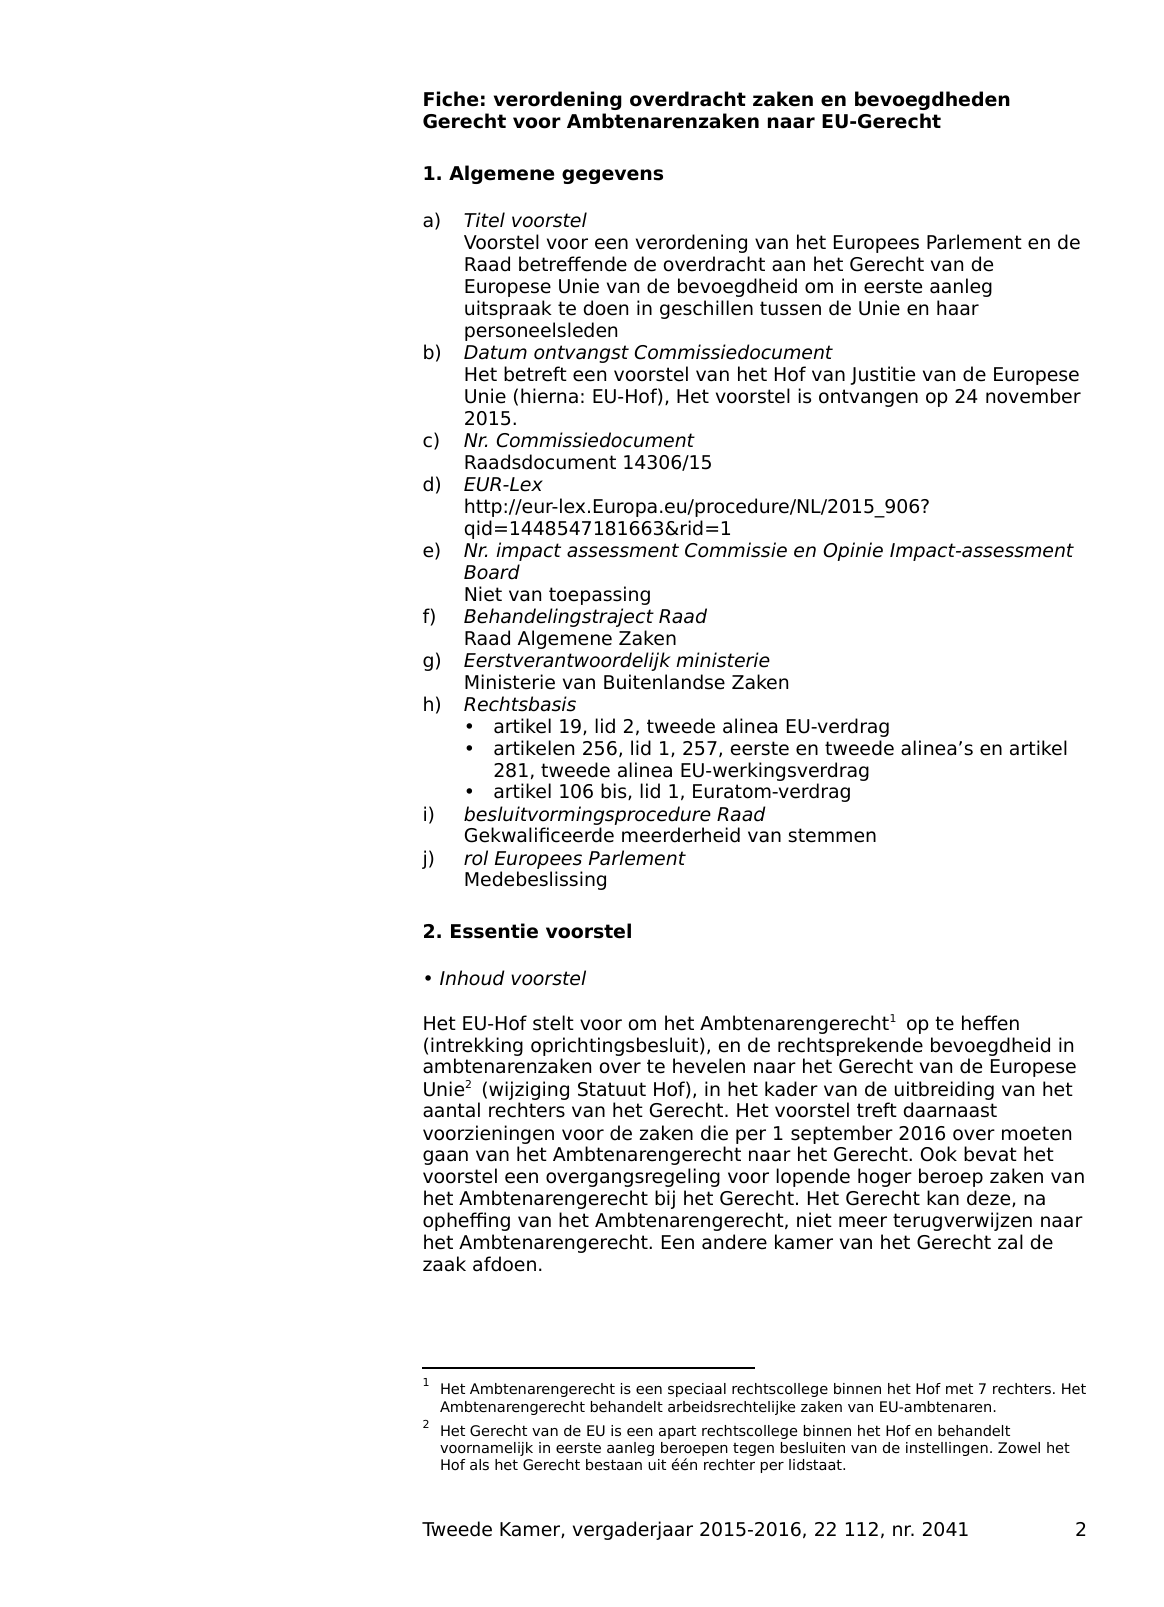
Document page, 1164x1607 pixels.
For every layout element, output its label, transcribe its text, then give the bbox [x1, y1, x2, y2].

text http://eur-lex.Europa.eu/procedure/NL/2015_906?qid=1448547181663&rid=1 [464, 496, 1087, 540]
text Het EU-Hof stelt voor om het Ambtenarengerecht op te heffen (intrekking oprichtingsbesluit), en de rechtsprekende bevoegdheid in ambtenarenzaken over te hevelen naar het Gerecht van de Europese Unie (wijziging Statuut Hof), in het kader van de uitbreiding van het aantal rechters van het Gerecht. Het voorstel treft daarnaast voorzieningen voor de zaken die per 1 september 2016 over moeten gaan van het Ambtenarengerecht naar het Gerecht. Ook bevat het voorstel een overgangsregeling voor lopende hoger beroep zaken van het Ambtenarengerecht bij het Gerecht. Het Gerecht kan deze, na opheffing van het Ambtenarengerecht, niet meer terugverwijzen naar het Ambtenarengerecht. Een andere kamer van het Gerecht zal de zaak afdoen. [422, 1012, 1087, 1276]
text • artikel 106 bis, lid 1, Euratom-verdrag [464, 781, 1087, 803]
text Raadsdocument 14306/15 [464, 452, 1087, 474]
text b) Datum ontvangst Commissiedocument [422, 342, 1087, 364]
text i) besluitvormingsprocedure Raad [422, 803, 1087, 825]
text Niet van toepassing [464, 584, 1087, 606]
text Het Ambtenarengerecht is een speciaal rechtscollege binnen het Hof met 7 rechters. Het Ambtenarengerecht behandelt arbeidsrechtelijke zaken van EU-ambtenaren. [422, 1377, 1087, 1416]
text • artikel 19, lid 2, tweede alinea EU-verdrag [464, 716, 1087, 737]
text • artikelen 256, lid 1, 257, eerste en tweede alinea’s en artikel 281, tweede alinea EU-werkingsverdrag [464, 737, 1087, 781]
text g) Eerstverantwoordelijk ministerie [422, 649, 1087, 672]
text Het Gerecht van de EU is een apart rechtscollege binnen het Hof en behandelt voornamelijk in eerste aanleg beroepen tegen besluiten van de instellingen. Zowel het Hof als het Gerecht bestaan uit één rechter per lidstaat. [422, 1418, 1087, 1474]
text j) rol Europees Parlement [422, 847, 1087, 869]
text e) Nr. impact assessment Commissie en Opinie Impact-assessment Board [422, 540, 1087, 584]
text Gekwalificeerde meerderheid van stemmen [464, 825, 1087, 847]
text Raad Algemene Zaken [464, 628, 1087, 649]
text Het betreft een voorstel van het Hof van Justitie van de Europese Unie (hierna: EU-Hof), Het voorstel is ontvangen op 24 november 2015. [464, 364, 1087, 430]
subtitle 1. Algemene gegevens [422, 163, 1087, 185]
subtitle 2. Essentie voorstel [422, 921, 1087, 943]
text c) Nr. Commissiedocument [422, 430, 1087, 452]
text d) EUR-Lex [422, 474, 1087, 496]
text a) Titel voorstel [422, 210, 1087, 232]
text Ministerie van Buitenlandse Zaken [464, 672, 1087, 693]
text Medebeslissing [464, 869, 1087, 891]
subtitle Fiche: verordening overdracht zaken en bevoegdheden Gerecht voor Ambtenarenzaken naar EU-Gerecht [422, 89, 1087, 133]
text f) Behandelingstraject Raad [422, 606, 1087, 628]
subtitle • Inhoud voorstel [422, 968, 1087, 990]
text Voorstel voor een verordening van het Europees Parlement en de Raad betreffende de overdracht aan het Gerecht van de Europese Unie van de bevoegdheid om in eerste aanleg uitspraak te doen in geschillen tussen de Unie en haar personeelsleden [464, 232, 1087, 342]
text h) Rechtsbasis [422, 693, 1087, 716]
